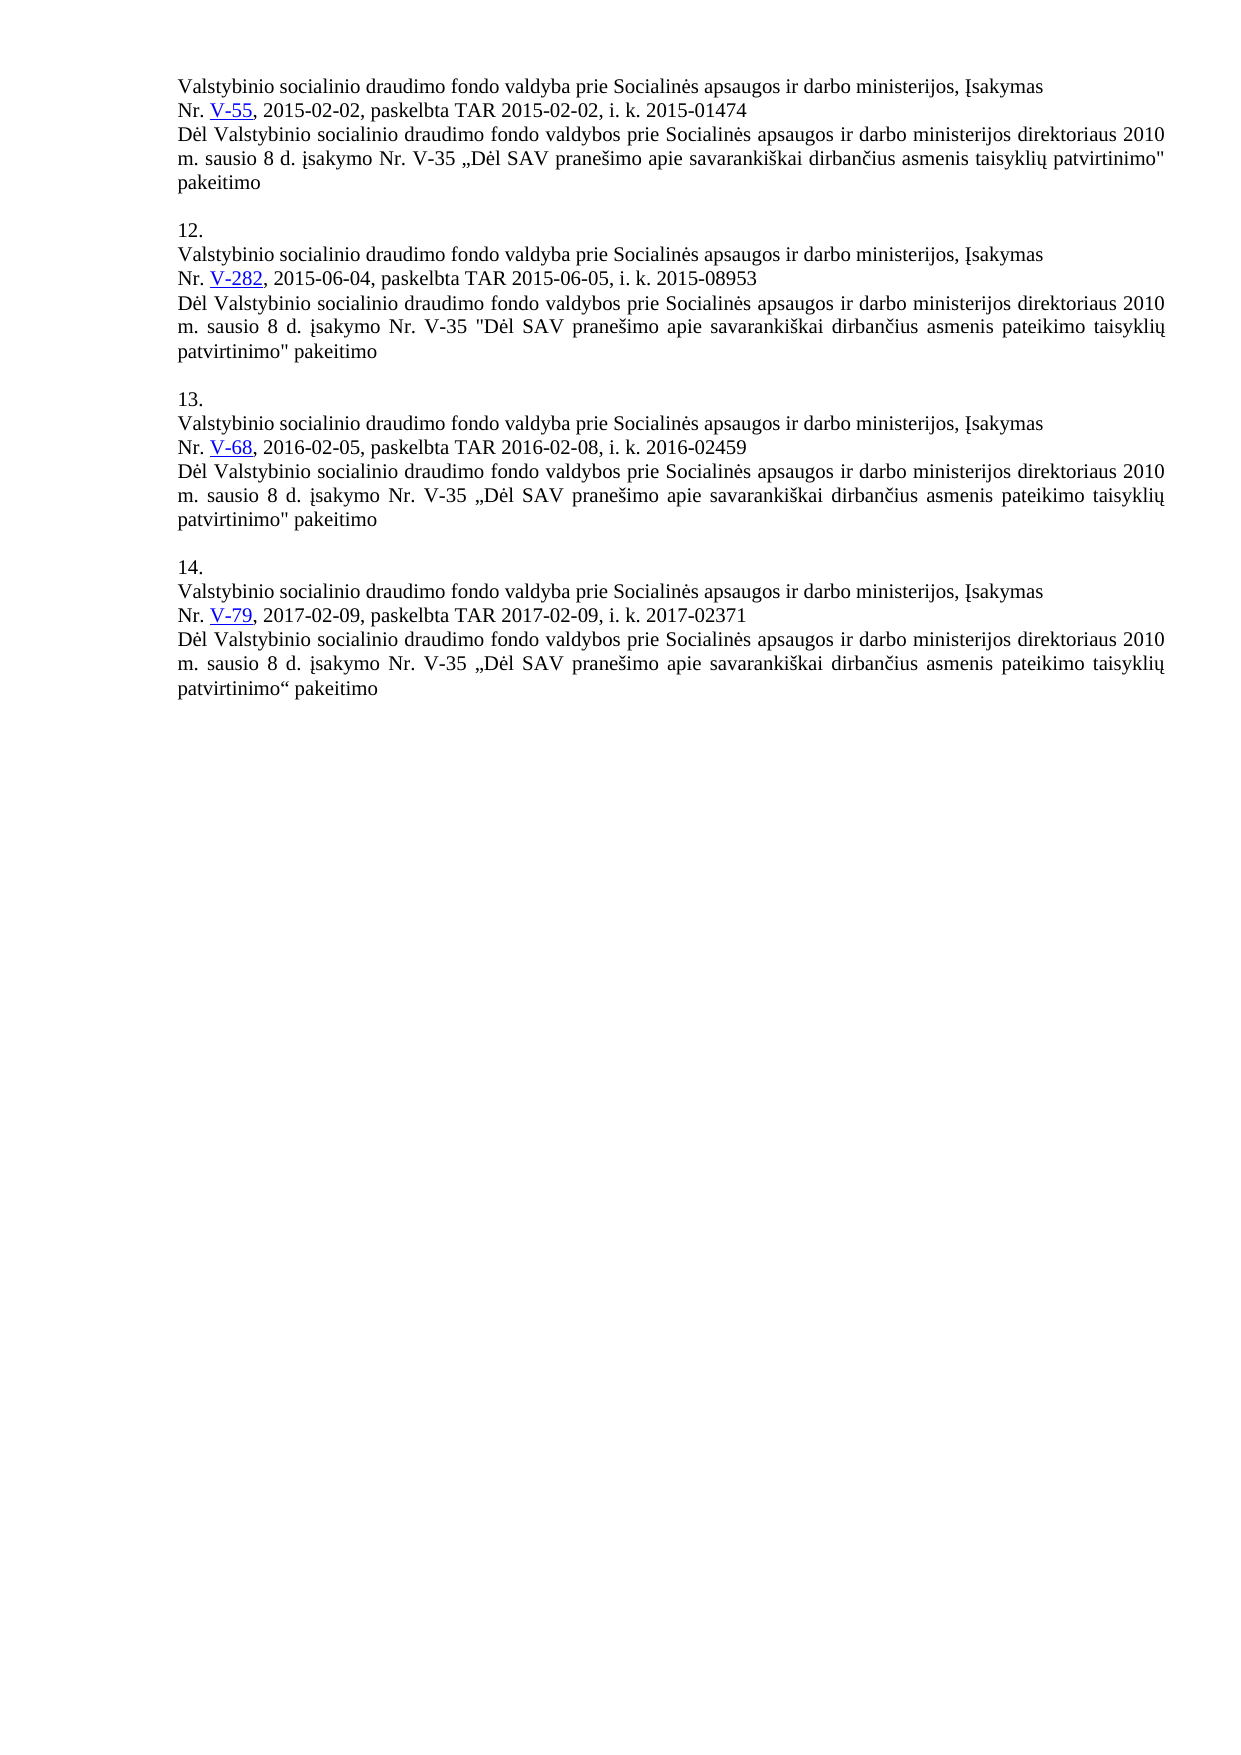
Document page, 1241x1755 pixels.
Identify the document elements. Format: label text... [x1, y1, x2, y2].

text Dėl Valstybinio socialinio draudimo fondo valdybos prie Socialinės apsaugos ir darbo ministerijos direktoriaus 2010 m. sausio 8 d. įsakymo Nr. V-35 „Dėl SAV pranešimo apie savarankiškai dirbančius asmenis pateikimo taisyklių patvirtinimo“ pakeitimo [177, 627, 1166, 699]
text Nr. V-55, 2015-02-02, paskelbta TAR 2015-02-02, i. k. 2015-01474 [177, 98, 1166, 122]
text Nr. V-79, 2017-02-09, paskelbta TAR 2017-02-09, i. k. 2017-02371 [177, 603, 1166, 627]
text 14. [177, 555, 1166, 579]
text Dėl Valstybinio socialinio draudimo fondo valdybos prie Socialinės apsaugos ir darbo ministerijos direktoriaus 2010 m. sausio 8 d. įsakymo Nr. V-35 „Dėl SAV pranešimo apie savarankiškai dirbančius asmenis taisyklių patvirtinimo" pakeitimo [177, 122, 1166, 194]
text Valstybinio socialinio draudimo fondo valdyba prie Socialinės apsaugos ir darbo ministerijos, Įsakymas [177, 411, 1166, 435]
text Dėl Valstybinio socialinio draudimo fondo valdybos prie Socialinės apsaugos ir darbo ministerijos direktoriaus 2010 m. sausio 8 d. įsakymo Nr. V-35 "Dėl SAV pranešimo apie savarankiškai dirbančius asmenis pateikimo taisyklių patvirtinimo" pakeitimo [177, 290, 1166, 363]
text Nr. V-282, 2015-06-04, paskelbta TAR 2015-06-05, i. k. 2015-08953 [177, 266, 1166, 290]
text Valstybinio socialinio draudimo fondo valdyba prie Socialinės apsaugos ir darbo ministerijos, Įsakymas [177, 579, 1166, 603]
text Nr. V-68, 2016-02-05, paskelbta TAR 2016-02-08, i. k. 2016-02459 [177, 435, 1166, 459]
text Valstybinio socialinio draudimo fondo valdyba prie Socialinės apsaugos ir darbo ministerijos, Įsakymas [177, 242, 1166, 266]
text 13. [177, 387, 1166, 411]
text Dėl Valstybinio socialinio draudimo fondo valdybos prie Socialinės apsaugos ir darbo ministerijos direktoriaus 2010 m. sausio 8 d. įsakymo Nr. V-35 „Dėl SAV pranešimo apie savarankiškai dirbančius asmenis pateikimo taisyklių patvirtinimo" pakeitimo [177, 459, 1166, 531]
text 12. [177, 218, 1166, 242]
text Valstybinio socialinio draudimo fondo valdyba prie Socialinės apsaugos ir darbo ministerijos, Įsakymas [177, 74, 1166, 98]
